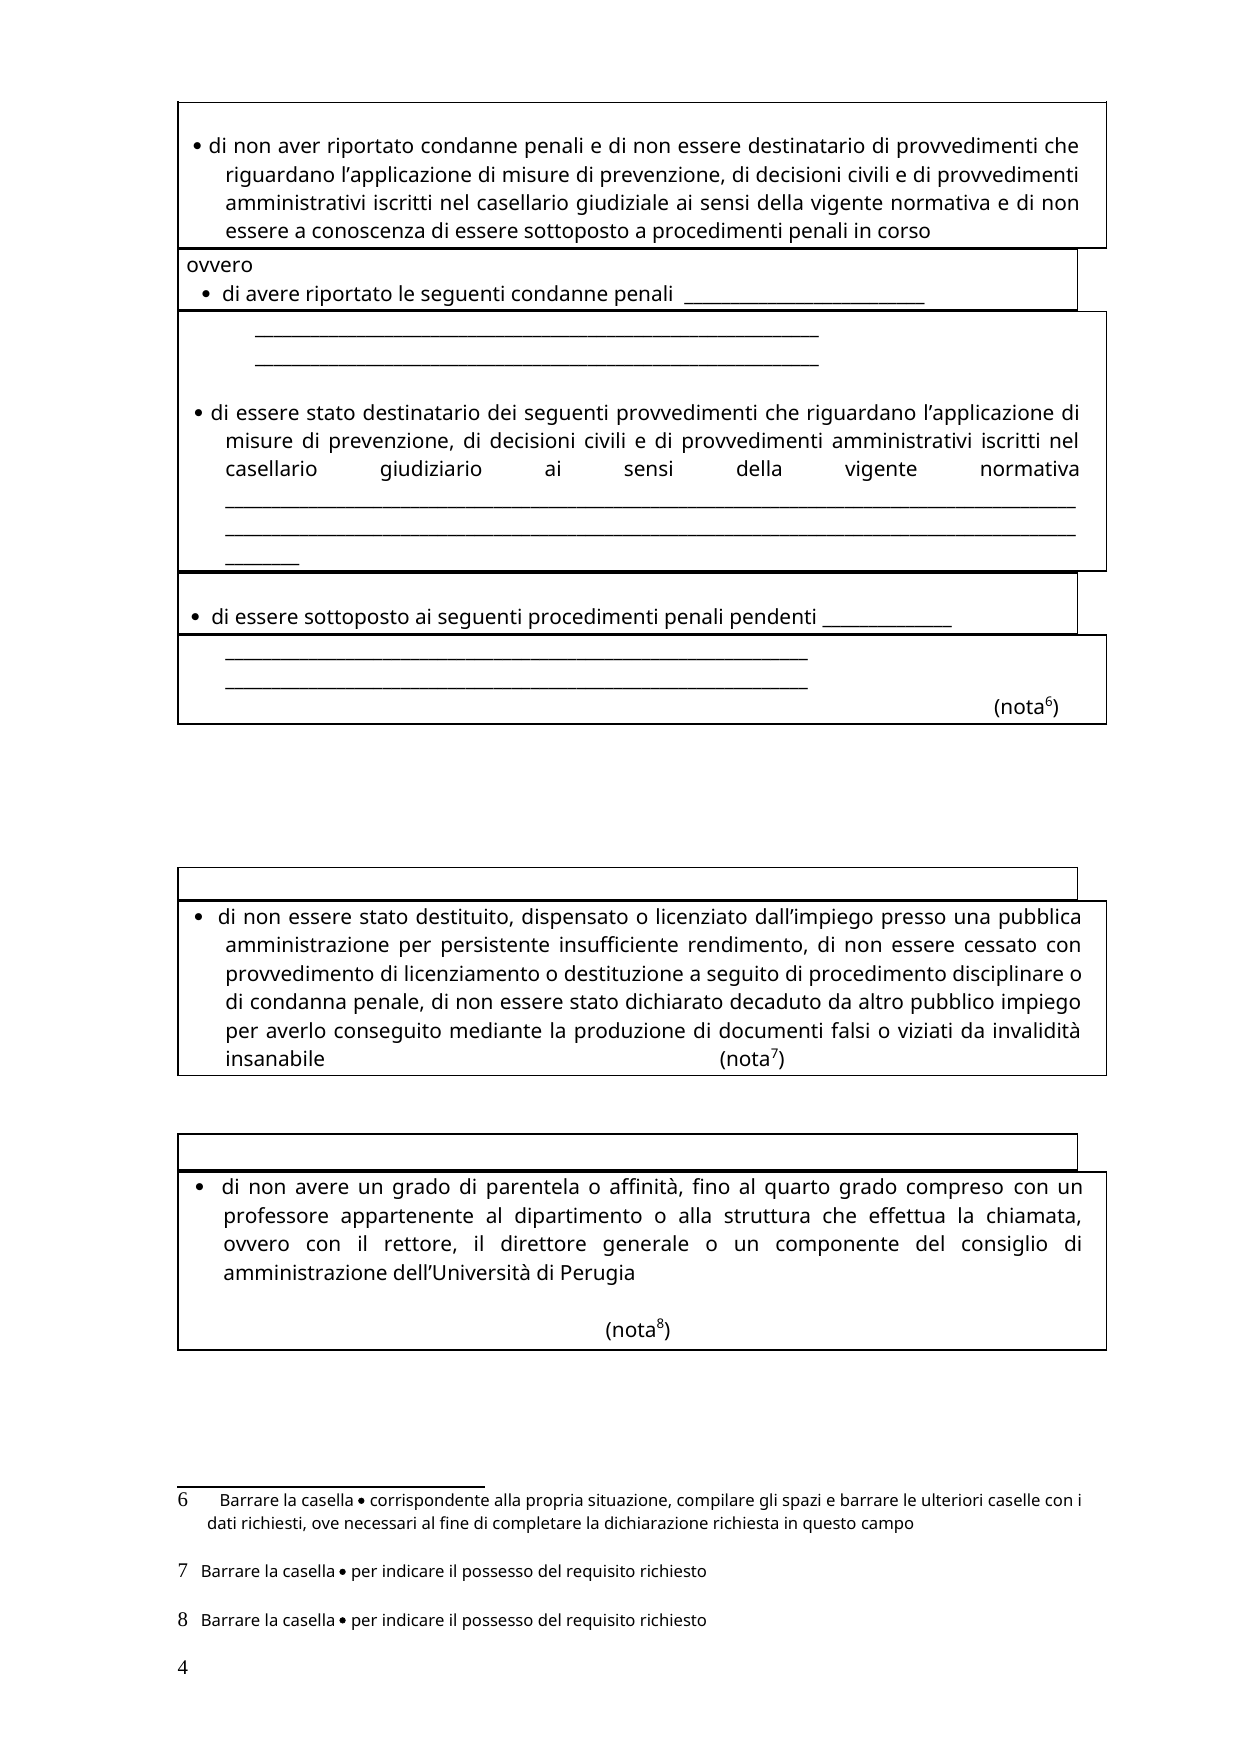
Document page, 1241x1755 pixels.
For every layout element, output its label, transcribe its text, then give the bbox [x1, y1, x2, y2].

subtitle _____________________________________________________________ [179, 312, 1106, 339]
text Barrare la casella  per indicare il possesso del requisito richiesto [177, 1558, 1107, 1583]
subtitle  di essere sottoposto ai seguenti procedimenti penali pendenti ______________ [179, 600, 1077, 633]
subtitle _______________________________________________________________ [179, 636, 1106, 662]
subtitle  di non aver riportato condanne penali e di non essere destinatario di provvedimenti che riguardano l’applicazione di misure di prevenzione, di decisioni civili e di provvedimenti amministrativi iscritti nel casellario giudiziale ai sensi della vigente normativa e di non essere a conoscenza di essere sottoposto a procedimenti penali in corso [179, 130, 1106, 247]
subtitle _____________________________________________________________ [179, 339, 1106, 369]
text Barrare la casella  corrispondente alla propria situazione, compilare gli spazi e barrare le ulteriori caselle con i dati richiesti, ove necessari al fine di completare la dichiarazione richiesta in questo campo [177, 1487, 1107, 1534]
subtitle (nota) [179, 691, 1106, 723]
text Barrare la casella  per indicare il possesso del requisito richiesto [177, 1607, 1107, 1631]
subtitle  di non avere un grado di parentela o affinità, fino al quarto grado compreso con un professore appartenente al dipartimento o alla struttura che effettua la chiamata, ovvero con il rettore, il direttore generale o un componente del consiglio di amministrazione dell’Università di Perugia [179, 1173, 1106, 1285]
subtitle ovvero [179, 250, 1077, 277]
subtitle  di non essere stato destituito, dispensato o licenziato dall’impiego presso una pubblica amministrazione per persistente insufficiente rendimento, di non essere cessato con provvedimento di licenziamento o destituzione a seguito di procedimento disciplinare o di condanna penale, di non essere stato dichiarato decaduto da altro pubblico impiego per averlo conseguito mediante la produzione di documenti falsi o viziati da invalidità insanabile (nota) [179, 902, 1106, 1075]
subtitle _______________________________________________________________ [179, 662, 1106, 691]
subtitle  di essere stato destinatario dei seguenti provvedimenti che riguardano l’applicazione di misure di prevenzione, di decisioni civili e di provvedimenti amministrativi iscritti nel casellario giudiziario ai sensi della vigente normativa ________________________________________________________________________________________________________________________________________________________________________________________________ [179, 396, 1106, 570]
subtitle (nota) [179, 1285, 1106, 1349]
subtitle  di avere riportato le seguenti condanne penali __________________________ [179, 277, 1077, 309]
